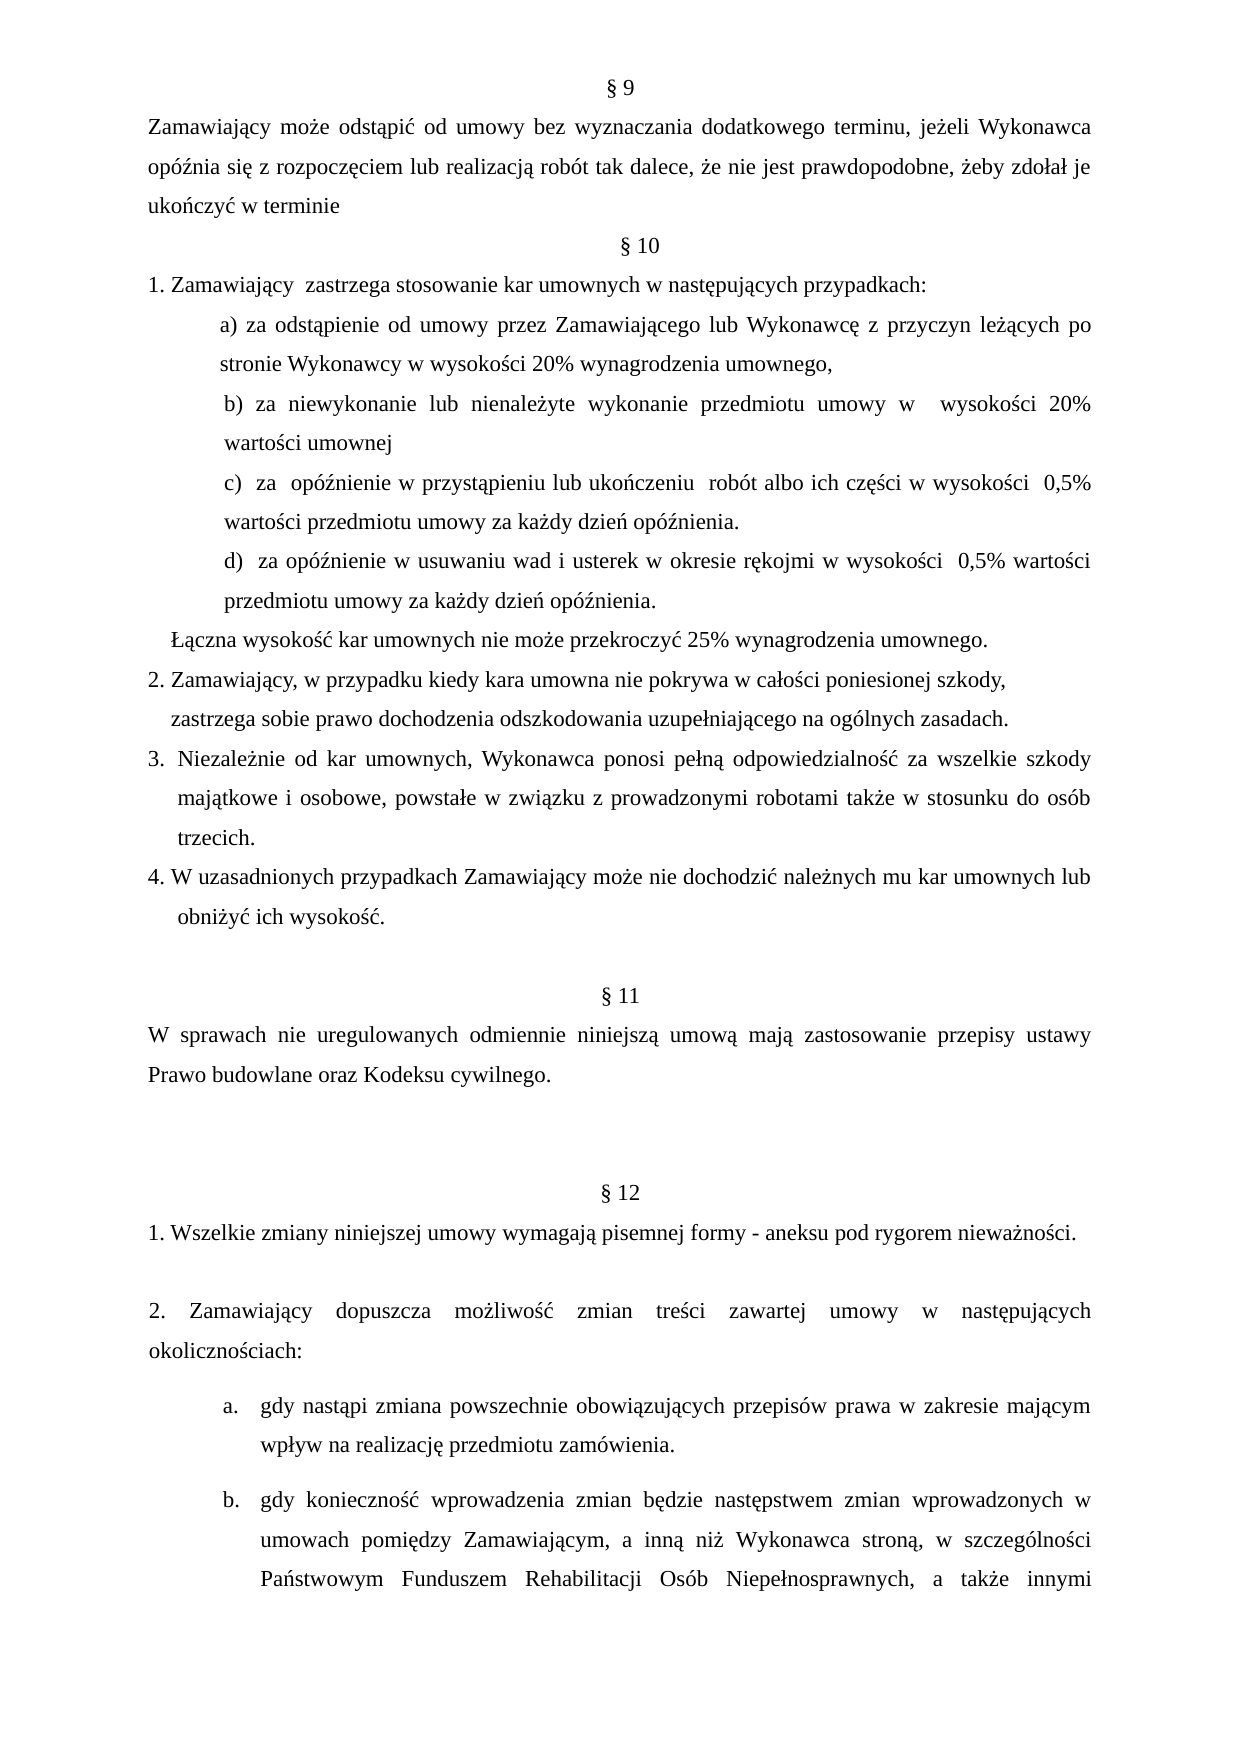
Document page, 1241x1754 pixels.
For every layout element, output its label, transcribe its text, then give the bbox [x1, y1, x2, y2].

text § 12 [148, 1179, 1093, 1206]
text 4. W uzasadnionych przypadkach Zamawiający może nie dochodzić należnych mu kar umownych lub obniżyć ich wysokość. [148, 863, 1093, 929]
text W sprawach nie uregulowanych odmiennie niniejszą umową mają zastosowanie przepisy ustawy Prawo budowlane oraz Kodeksu cywilnego. [148, 1021, 1093, 1087]
list gdy konieczność wprowadzenia zmian będzie następstwem zmian wprowadzonych w umowach pomiędzy Zamawiającym, a inną niż Wykonawca stroną, w szczególności Państwowym Funduszem Rehabilitacji Osób Niepełnosprawnych, a także innymi [223, 1486, 1093, 1592]
text 2. Zamawiający, w przypadku kiedy kara umowna nie pokrywa w całości poniesionej szkody, [148, 666, 1093, 692]
text zastrzega sobie prawo dochodzenia odszkodowania uzupełniającego na ogólnych zasadach. [148, 705, 1093, 732]
text b) za niewykonanie lub nienależyte wykonanie przedmiotu umowy w wysokości 20% wartości umownej [224, 389, 1093, 455]
text Łączna wysokość kar umownych nie może przekroczyć 25% wynagrodzenia umownego. [148, 626, 1093, 653]
text d) za opóźnienie w usuwaniu wad i usterek w okresie rękojmi w wysokości 0,5% wartości przedmiotu umowy za każdy dzień opóźnienia. [224, 547, 1093, 613]
text a) za odstąpienie od umowy przez Zamawiającego lub Wykonawcę z przyczyn leżących po stronie Wykonawcy w wysokości 20% wynagrodzenia umownego, [219, 311, 1093, 376]
text § 10 [187, 232, 1093, 258]
text 3. Niezależnie od kar umownych, Wykonawca ponosi pełną odpowiedzialność za wszelkie szkody majątkowe i osobowe, powstałe w związku z prowadzonymi robotami także w stosunku do osób trzecich. [148, 745, 1093, 850]
list gdy nastąpi zmiana powszechnie obowiązujących przepisów prawa w zakresie mającym wpływ na realizację przedmiotu zamówienia. [223, 1392, 1093, 1458]
text 1. Zamawiający zastrzega stosowanie kar umownych w następujących przypadkach: [148, 271, 1093, 297]
text § 11 [148, 982, 1093, 1008]
text c) za opóźnienie w przystąpieniu lub ukończeniu robót albo ich części w wysokości 0,5% wartości przedmiotu umowy za każdy dzień opóźnienia. [224, 468, 1093, 534]
text 1. Wszelkie zmiany niniejszej umowy wymagają pisemnej formy - aneksu pod rygorem nieważności. [148, 1219, 1093, 1245]
text § 9 [148, 74, 1093, 100]
text Zamawiający może odstąpić od umowy bez wyznaczania dodatkowego terminu, jeżeli Wykonawca opóźnia się z rozpoczęciem lub realizacją robót tak dalece, że nie jest prawdopodobne, żeby zdołał je ukończyć w terminie [148, 113, 1093, 218]
text 2. Zamawiający dopuszcza możliwość zmian treści zawartej umowy w następujących okolicznościach: [149, 1298, 1093, 1363]
